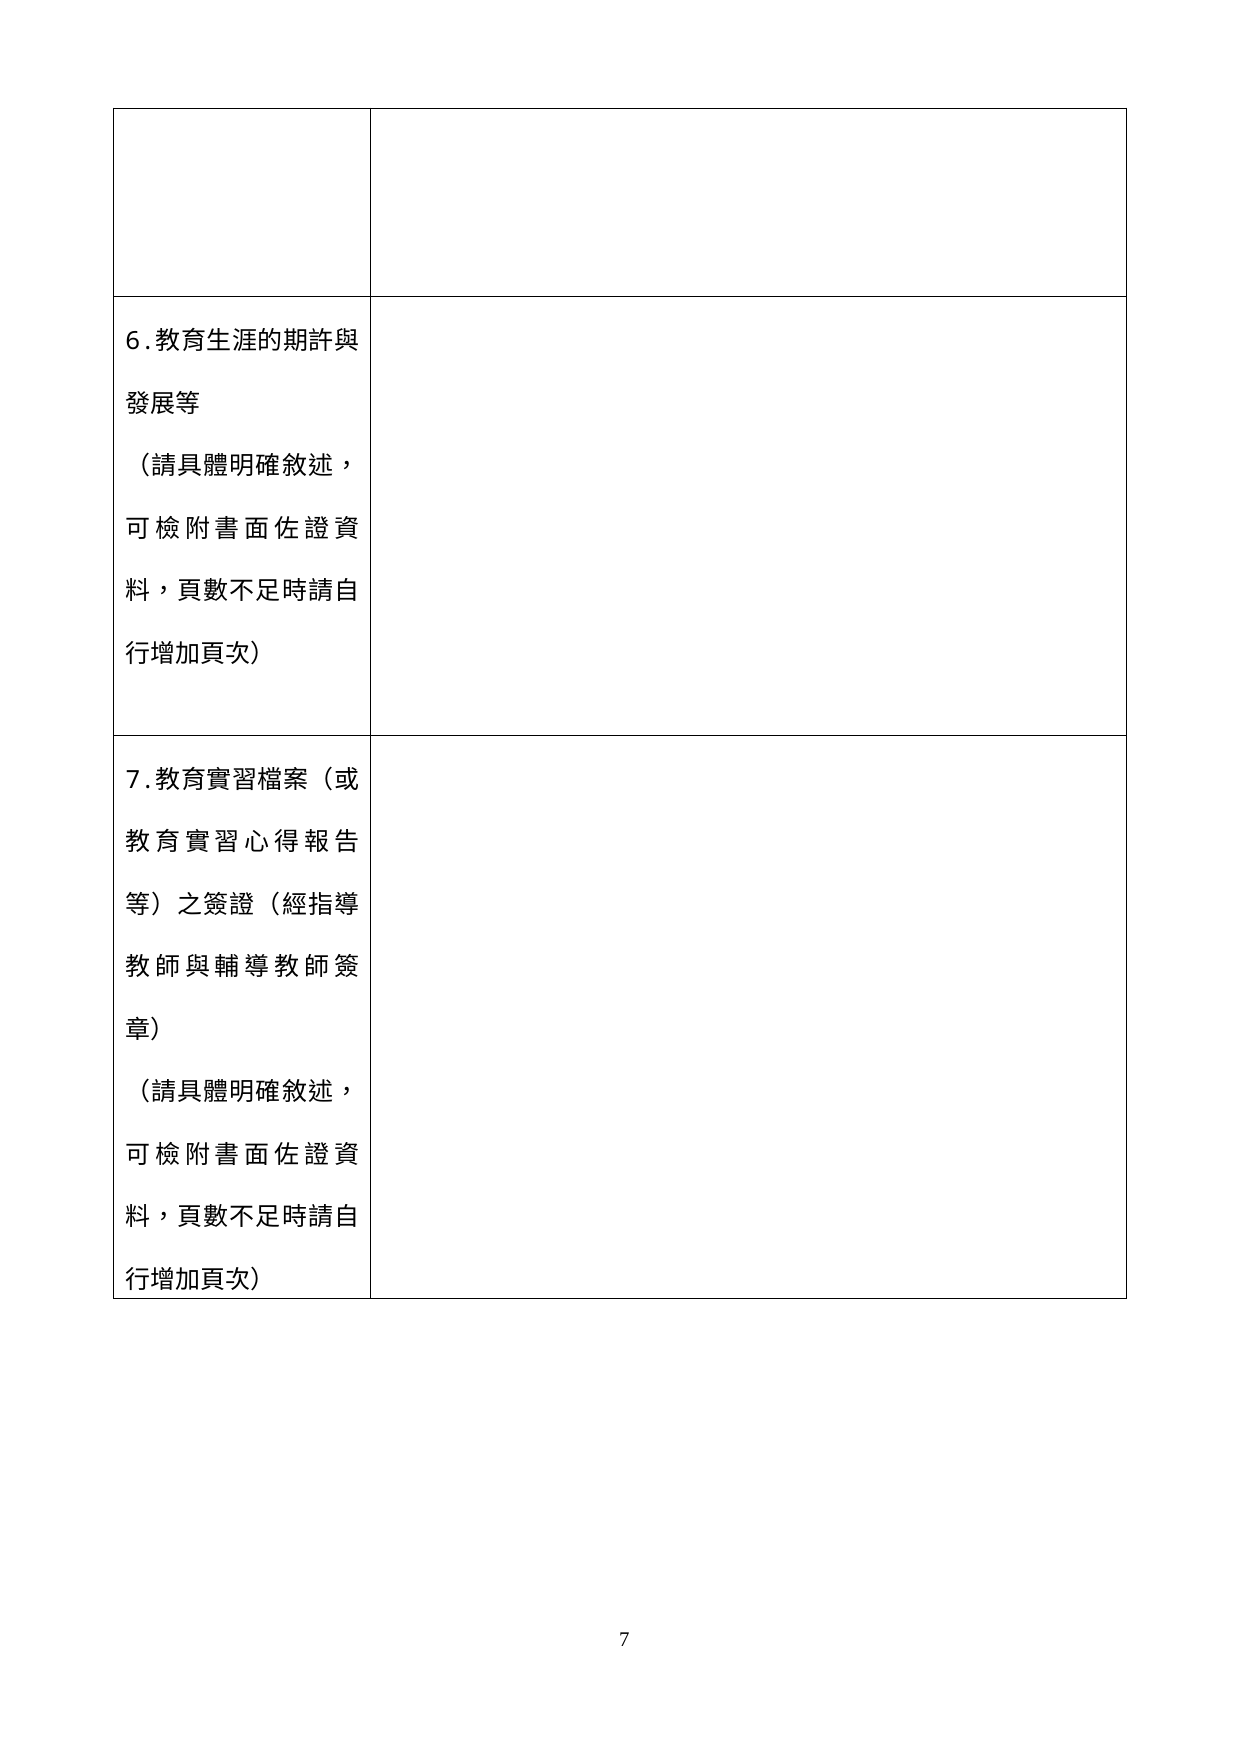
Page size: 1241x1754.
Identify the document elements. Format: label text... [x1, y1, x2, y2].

table_cell [371, 109, 1126, 296]
table_cell 7.教育實習檔案（或教育實習心得報告等）之簽證（經指導教師與輔導教師簽章） （請具體明確敘述，可檢附書面佐證資料，頁數不足時請自行增加頁次） [114, 736, 370, 1298]
table_cell 6.教育生涯的期許與發展等 （請具體明確敘述，可檢附書面佐證資料，頁數不足時請自行增加頁次） [114, 297, 370, 735]
table_cell [371, 736, 1126, 1298]
table_cell [371, 297, 1126, 735]
table_cell [114, 109, 370, 296]
